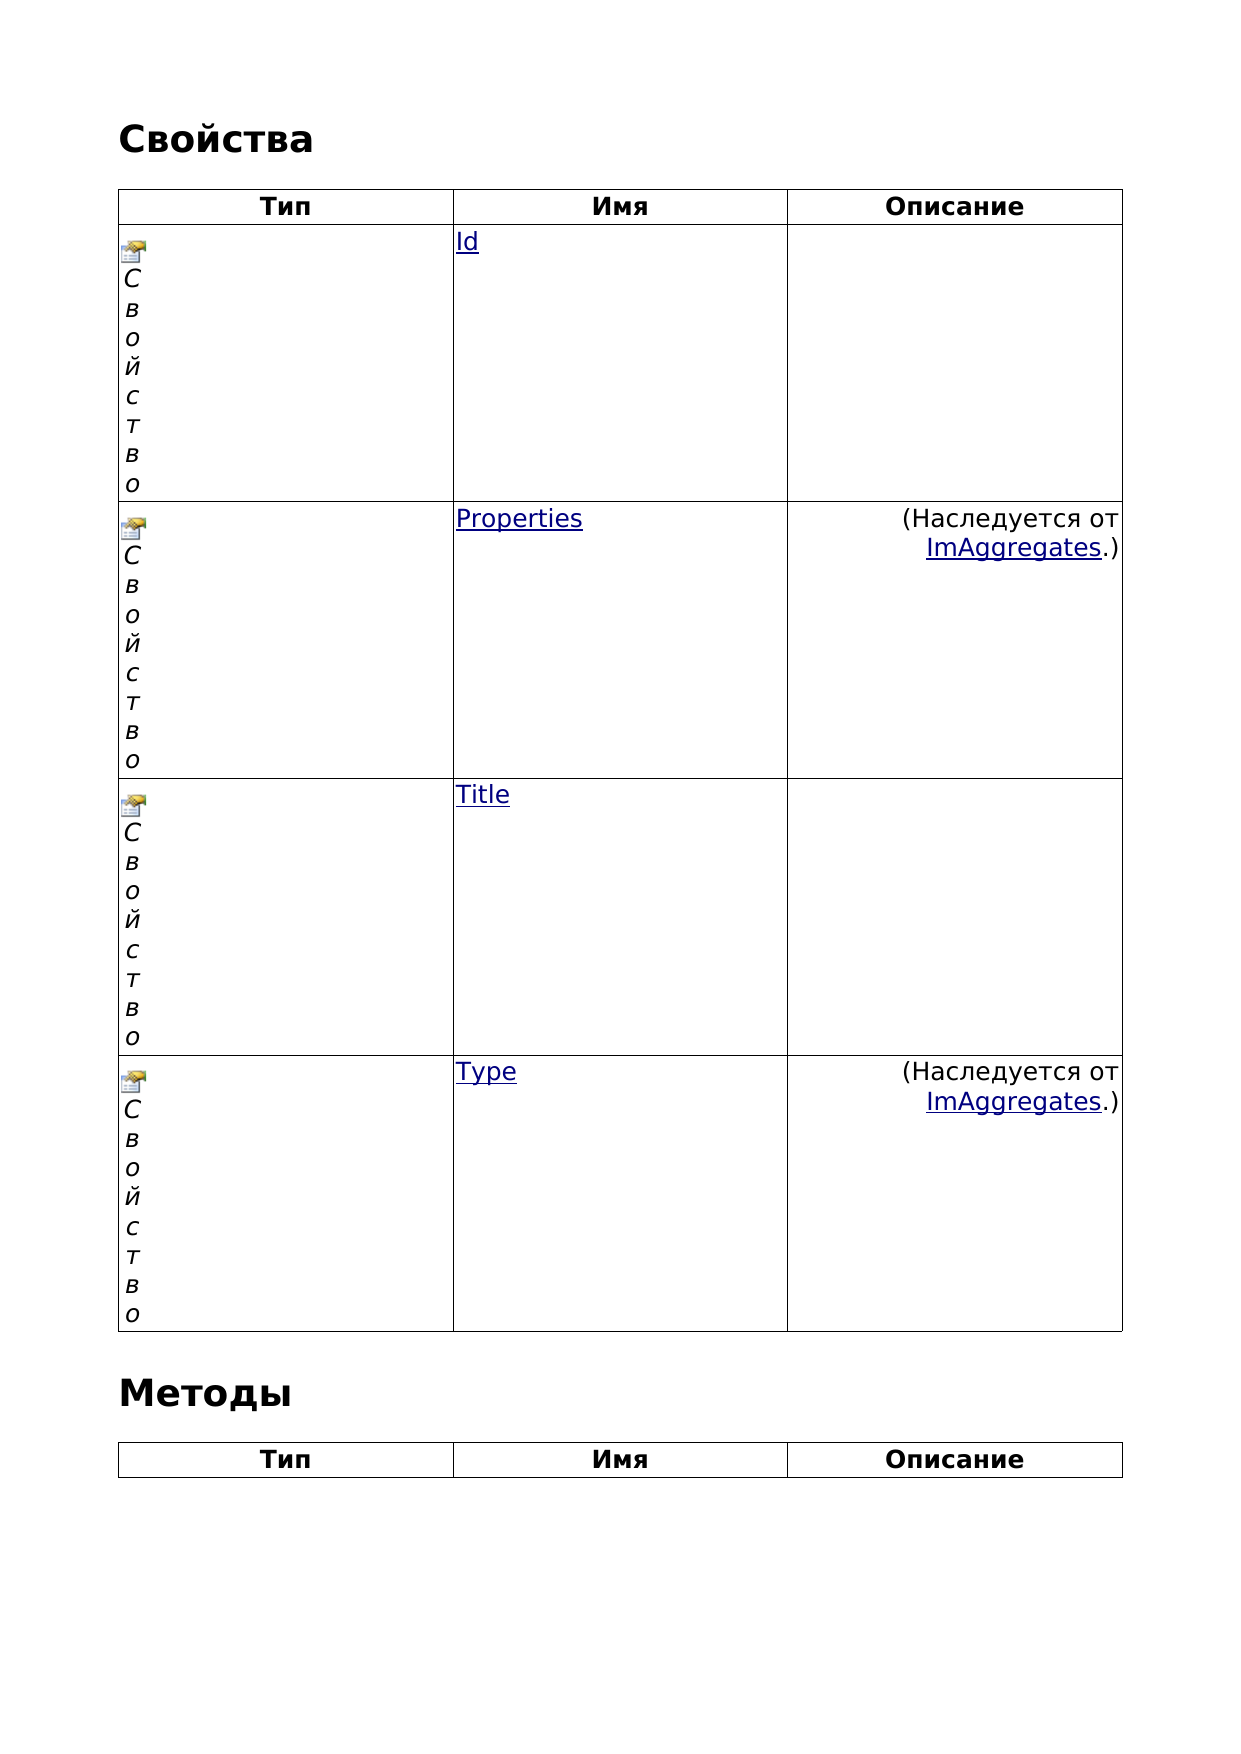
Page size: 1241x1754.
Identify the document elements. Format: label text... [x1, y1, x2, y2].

table_header Тип [119, 1443, 453, 1477]
table_header Имя [454, 190, 787, 224]
table_header Имя [454, 1443, 787, 1477]
table_cell Title [454, 779, 787, 1054]
table_cell [119, 779, 453, 1054]
subtitle Свойства [118, 118, 1122, 162]
table_cell Type [454, 1056, 787, 1331]
table_header Описание [788, 1443, 1122, 1477]
table_cell [119, 502, 453, 778]
table_cell Id [454, 225, 787, 501]
table_header Описание [788, 190, 1122, 224]
table_cell [788, 779, 1122, 1054]
picture [121, 1070, 147, 1095]
table_header Тип [119, 190, 453, 224]
table_cell (Наследуется от ImAggregates.) [788, 502, 1122, 778]
picture [121, 793, 147, 819]
table_cell [788, 225, 1122, 501]
picture [121, 516, 147, 542]
table_cell (Наследуется от ImAggregates.) [788, 1056, 1122, 1331]
table_cell [119, 1056, 453, 1331]
table_cell [119, 225, 453, 501]
subtitle Методы [118, 1371, 1122, 1415]
table_cell Properties [454, 502, 787, 778]
picture [121, 239, 147, 265]
